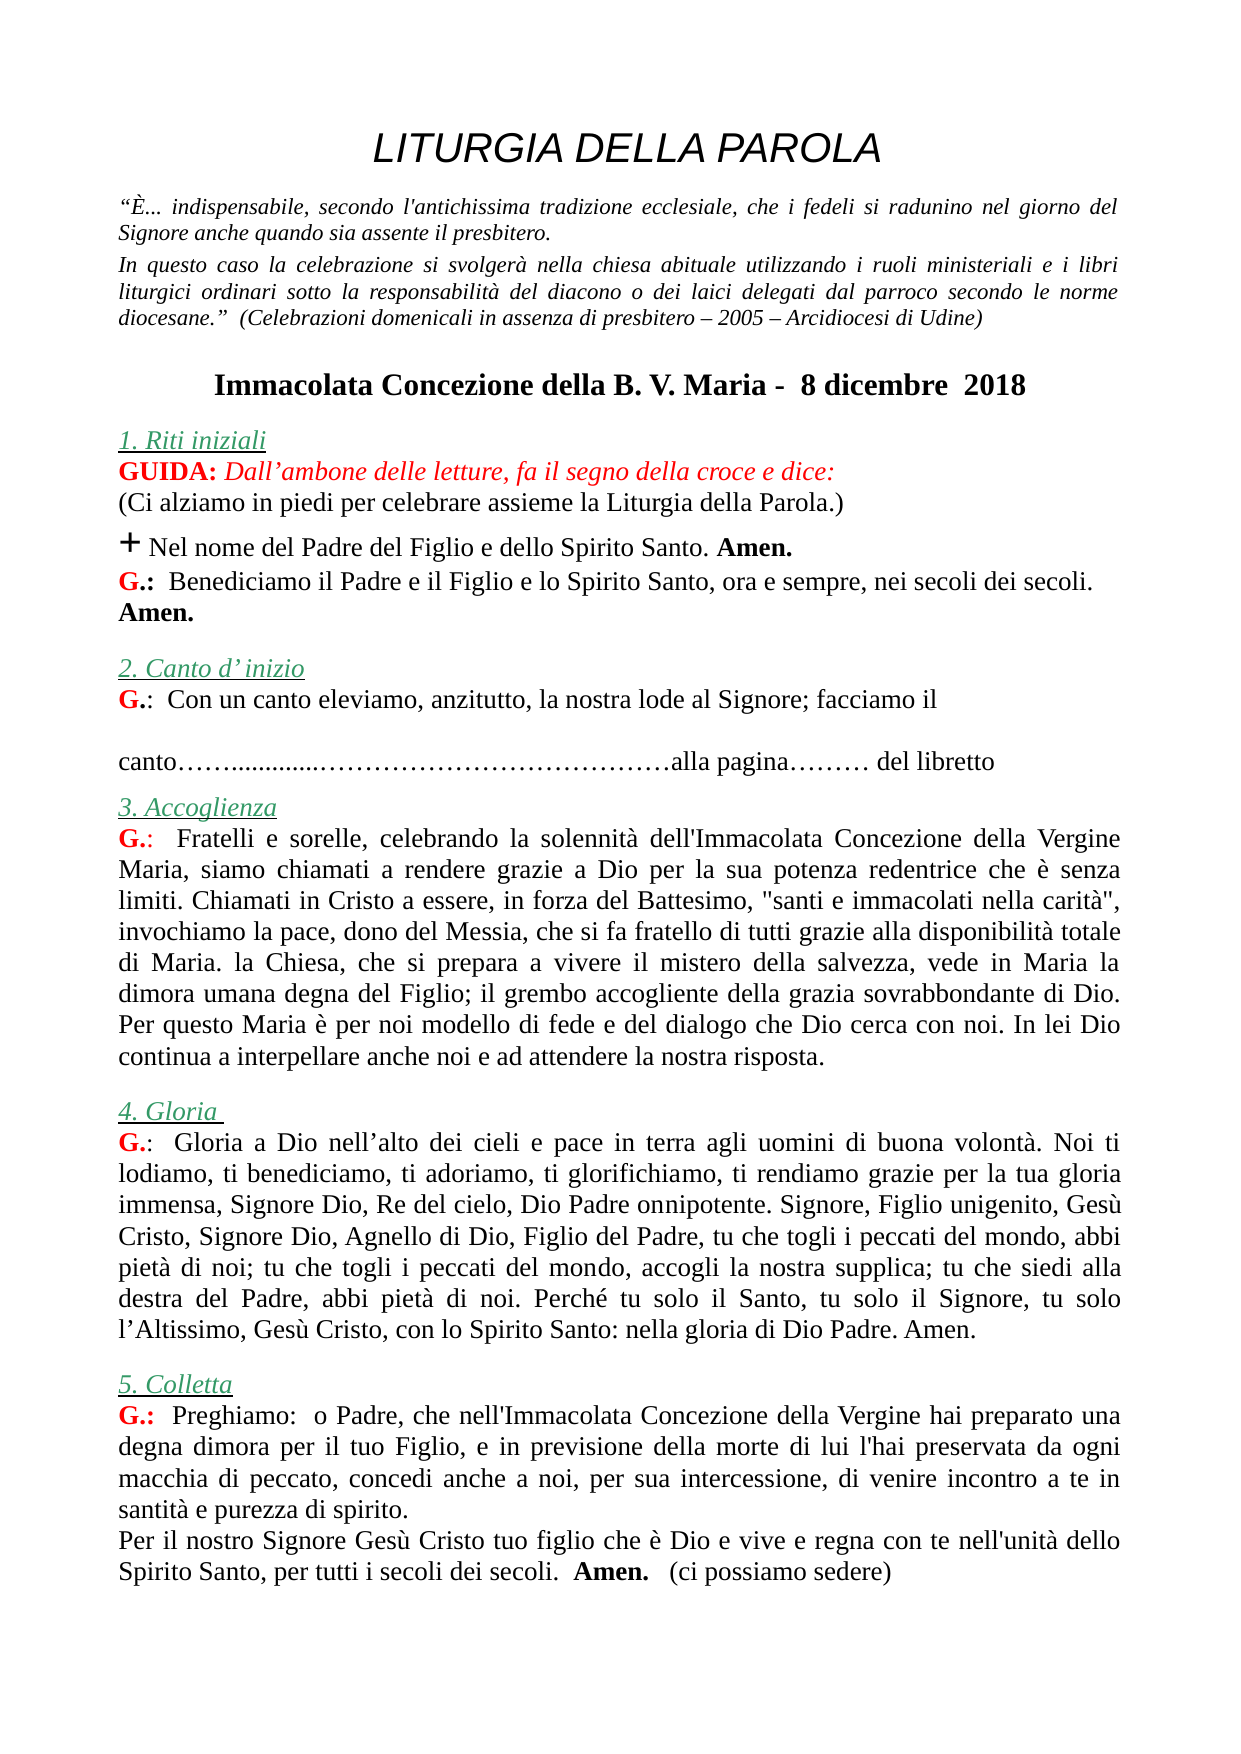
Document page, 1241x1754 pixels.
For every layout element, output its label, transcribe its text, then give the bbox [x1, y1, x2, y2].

text Immacolata Concezione della B. V. Maria - 8 dicembre 2018 [118, 366, 1122, 402]
text 1. Riti iniziali [118, 424, 1122, 455]
text G.: Gloria a Dio nell’alto dei cieli e pace in terra agli uomini di buona volontà. Noi ti lodiamo, ti benediciamo, ti adoriamo, ti glorifichia­mo, ti rendiamo grazie per la tua gloria immen­sa, Signore Dio, Re del cielo, Dio Padre on­nipotente. Signore, Figlio unigenito, Gesù Cri­sto, Signore Dio, Agnello di Dio, Figlio del Padre, tu che togli i peccati del mondo, abbi pietà di noi; tu che togli i peccati del mon­do, accogli la nostra supplica; tu che siedi alla destra del Padre, abbi pietà di noi. Perché tu solo il Santo, tu solo il Signore, tu solo l’Altissimo, Gesù Cristo, con lo Spirito Santo: nella gloria di Dio Padre. Amen. [118, 1126, 1122, 1344]
text canto…….............…………………………………alla pagina……… del libretto [118, 745, 1122, 776]
text 5. Colletta [118, 1368, 1122, 1399]
text G.: Benediciamo il Padre e il Figlio e lo Spirito Santo, ora e sempre, nei secoli dei secoli. Amen. [118, 565, 1122, 628]
text “È... indispensabile, secondo l'antichissima tradizione ecclesiale, che i fedeli si radunino nel giorno del Signore anche quando sia assente il presbitero. [118, 193, 1122, 246]
text 2. Canto d’ inizio [118, 652, 1122, 683]
text G.: Fratelli e sorelle, celebrando la solennità dell'Immacolata Concezione della Vergine Maria, siamo chiamati a rendere grazie a Dio per la sua potenza redentrice che è senza limiti. Chiamati in Cristo a essere, in forza del Battesimo, "santi e immacolati nella carità", invochiamo la pace, dono del Messia, che si fa fratello di tutti grazie alla disponibilità totale di Maria. la Chiesa, che si prepara a vivere il mistero della salvezza, vede in Maria la dimora umana degna del Figlio; il grembo accogliente della grazia sovrabbondante di Dio. Per questo Maria è per noi modello di fede e del dialogo che Dio cerca con noi. In lei Dio continua a interpellare anche noi e ad attendere la nostra risposta. [118, 822, 1122, 1071]
text (Ci alziamo in piedi per celebrare assieme la Liturgia della Parola.) [118, 486, 1122, 517]
text GUIDA: Dall’ambone delle letture, fa il segno della croce e dice: [118, 455, 1122, 486]
text In questo caso la celebrazione si svolgerà nella chiesa abituale utilizzando i ruoli ministeriali e i libri liturgici ordinari sotto la responsabilità del diacono o dei laici delegati dal parroco secondo le norme diocesane.” (Celebrazioni domenicali in assenza di presbitero – 2005 – Arcidiocesi di Udine) [118, 251, 1122, 331]
text LITURGIA DELLA PAROLA [118, 123, 1122, 171]
text G.: Preghiamo: o Padre, che nell'Immacolata Concezione della Vergine hai preparato una degna dimora per il tuo Figlio, e in previsione della morte di lui l'hai preservata da ogni macchia di peccato, concedi anche a noi, per sua intercessione, di venire incontro a te in santità e purezza di spirito. [118, 1399, 1122, 1524]
text 3. Accoglienza [118, 791, 1122, 822]
text 4. Gloria [118, 1095, 1122, 1126]
text G.: Con un canto eleviamo, anzitutto, la nostra lode al Signore; facciamo il [118, 683, 1122, 714]
text Per il nostro Signore Gesù Cristo tuo figlio che è Dio e vive e regna con te nell'unità dello Spirito Santo, per tutti i secoli dei secoli. Amen. (ci possiamo sedere) [118, 1524, 1122, 1586]
text + Nel nome del Padre del Figlio e dello Spirito Santo. Amen. [118, 517, 1122, 565]
